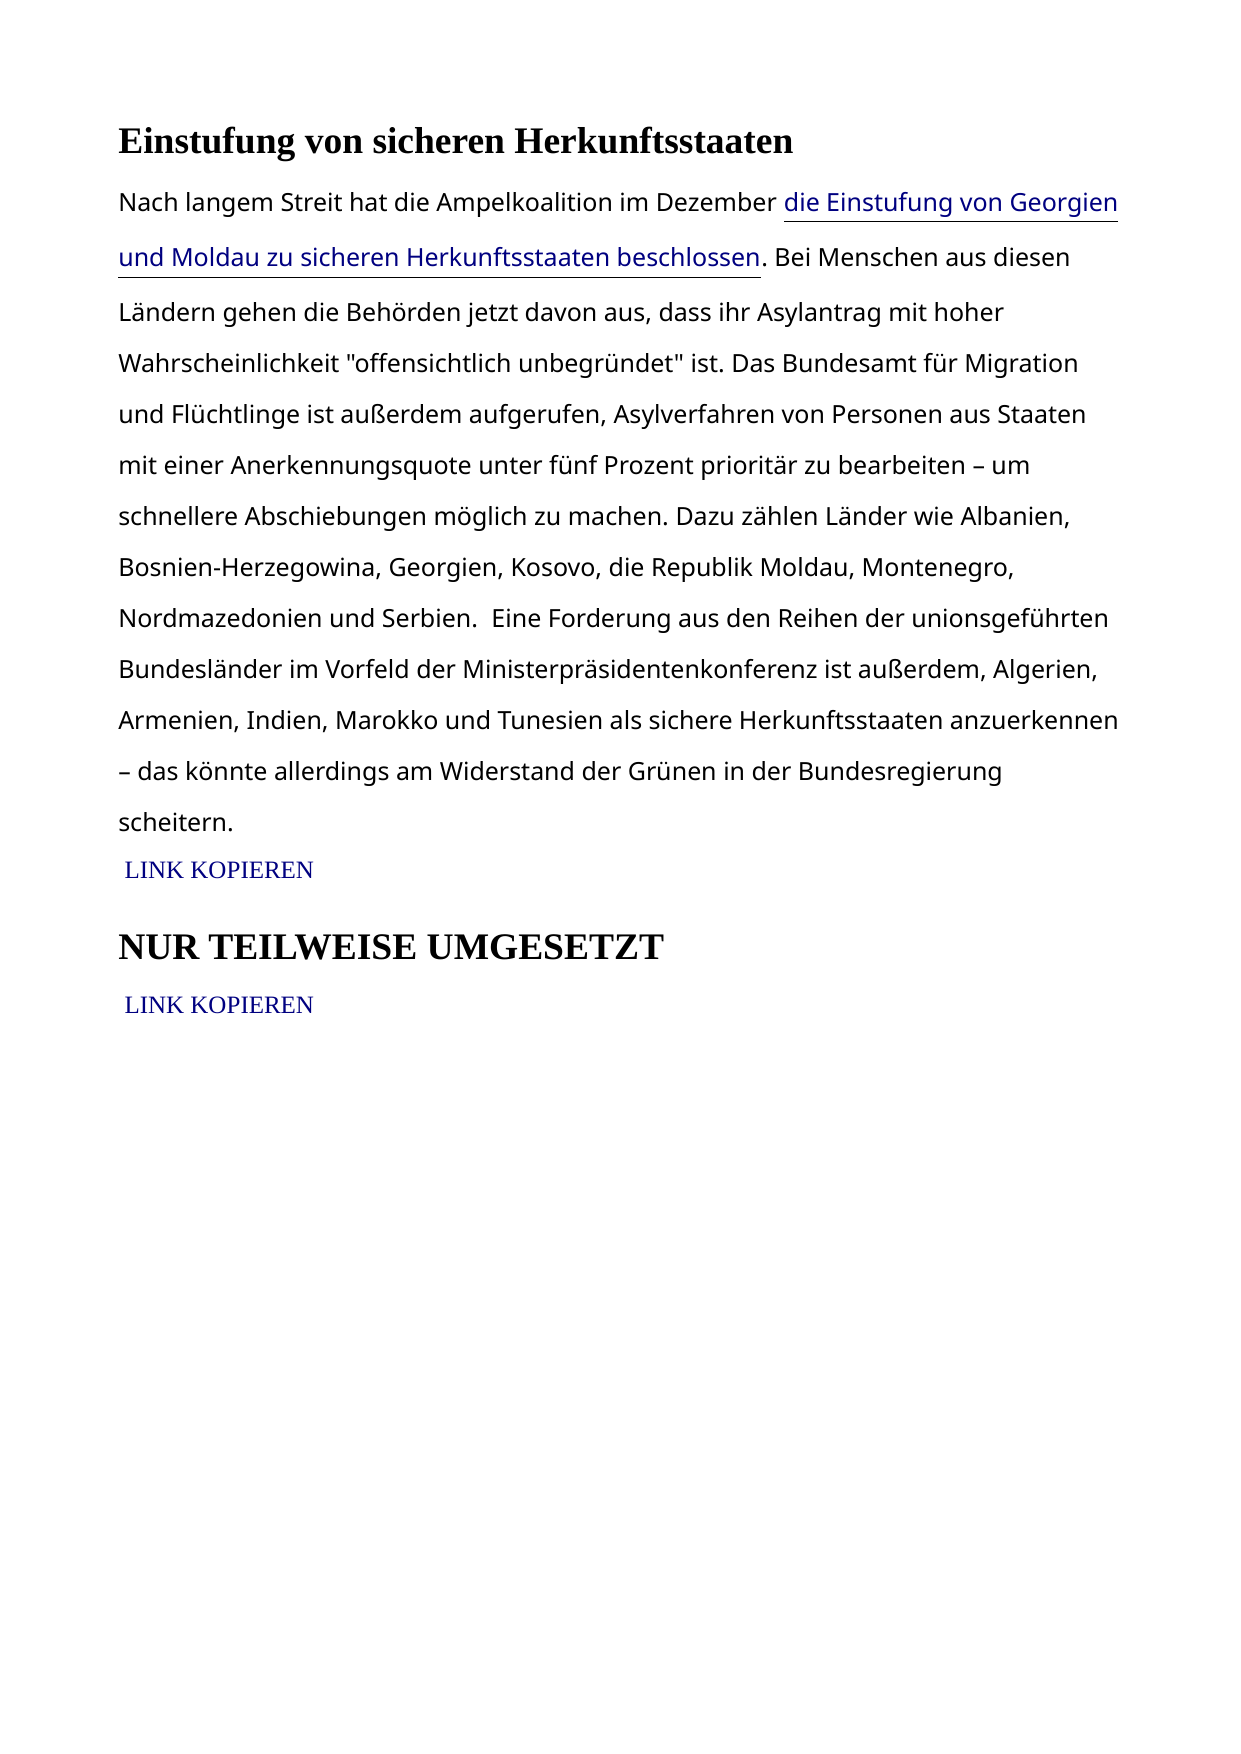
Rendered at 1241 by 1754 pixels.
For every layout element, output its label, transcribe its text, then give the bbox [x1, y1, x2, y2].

text Nach langem Streit hat die Ampelkoalition im Dezember die Einstufung von Georgien und Moldau zu sicheren Herkunftsstaaten beschlossen. Bei Menschen aus diesen Ländern gehen die Behörden jetzt davon aus, dass ihr Asylantrag mit hoher Wahrscheinlichkeit "offensichtlich unbegründet" ist. Das Bundesamt für Migration und Flüchtlinge ist außerdem aufgerufen, Asylverfahren von Personen aus Staaten mit einer Anerkennungsquote unter fünf Prozent prioritär zu bearbeiten – um schnellere Abschiebungen möglich zu machen. Dazu zählen Länder wie Albanien, Bosnien-Herzegowina, Georgien, Kosovo, die Republik Moldau, Montenegro, Nordmazedonien und Serbien. Eine Forderung aus den Reihen der unionsgeführten Bundesländer im Vorfeld der Ministerpräsidentenkonferenz ist außerdem, Algerien, Armenien, Indien, Marokko und Tunesien als sichere Herkunftsstaaten anzuerkennen – das könnte allerdings am Widerstand der Grünen in der Bundesregierung scheitern. [118, 184, 1122, 839]
text LINK KOPIEREN [118, 856, 1122, 884]
subtitle NUR TEILWEISE UMGESETZT [118, 924, 1122, 967]
subtitle Einstufung von sicheren Herkunftsstaaten [118, 118, 1122, 161]
text LINK KOPIEREN [118, 990, 1122, 1019]
